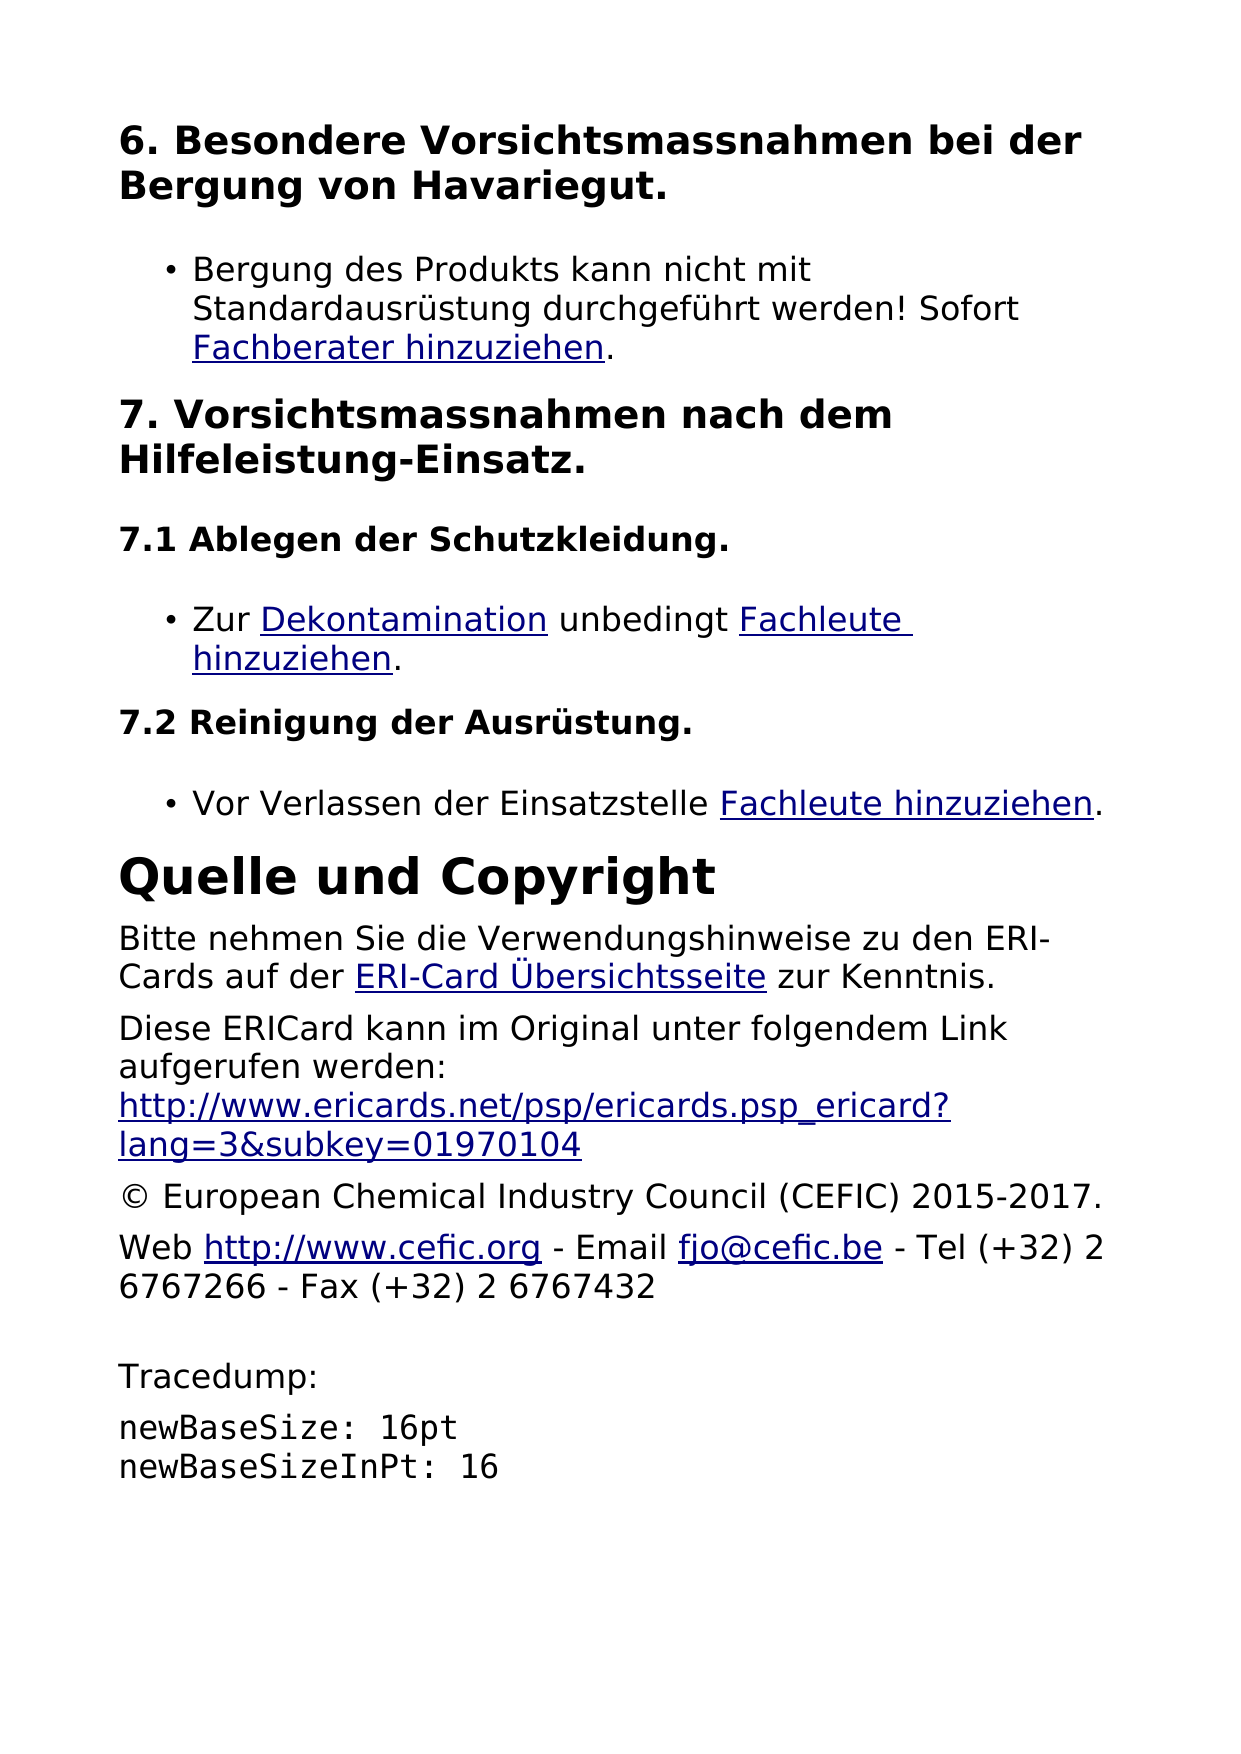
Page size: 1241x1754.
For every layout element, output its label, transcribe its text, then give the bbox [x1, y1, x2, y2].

subtitle 7. Vorsichtsmassnahmen nach dem Hilfeleistung-Einsatz. [118, 392, 1122, 482]
subtitle 7.2 Reinigung der Ausrüstung. [118, 703, 1122, 742]
subtitle 7.1 Ablegen der Schutzkleidung. [118, 520, 1122, 559]
text Bitte nehmen Sie die Verwendungshinweise zu den ERI-Cards auf der ERI-Card Übersichtsseite zur Kenntnis. [118, 919, 1122, 997]
text Web http://www.cefic.org - Email fjo@cefic.be - Tel (+32) 2 6767266 - Fax (+32) 2 6767432 [118, 1228, 1122, 1306]
text Diese ERICard kann im Original unter folgendem Link aufgerufen werden: http://www.ericards.net/psp/ericards.psp_ericard?lang=3&subkey=01970104 [118, 1009, 1122, 1164]
text newBaseSize: 16pt newBaseSizeInPt: 16 [118, 1409, 1122, 1487]
list Bergung des Produkts kann nicht mit Standardausrüstung durchgeführt werden! Sofort Fachberater hinzuziehen. [177, 251, 1122, 367]
text Tracedump: [118, 1319, 1122, 1396]
subtitle Quelle und Copyright [118, 848, 1122, 906]
list Vor Verlassen der Einsatzstelle Fachleute hinzuziehen. [177, 784, 1122, 823]
text © European Chemical Industry Council (CEFIC) 2015-2017. [118, 1177, 1122, 1216]
subtitle 6. Besondere Vorsichtsmassnahmen bei der Bergung von Havariegut. [118, 118, 1122, 208]
list Zur Dekontamination unbedingt Fachleute hinzuziehen. [177, 601, 1122, 678]
